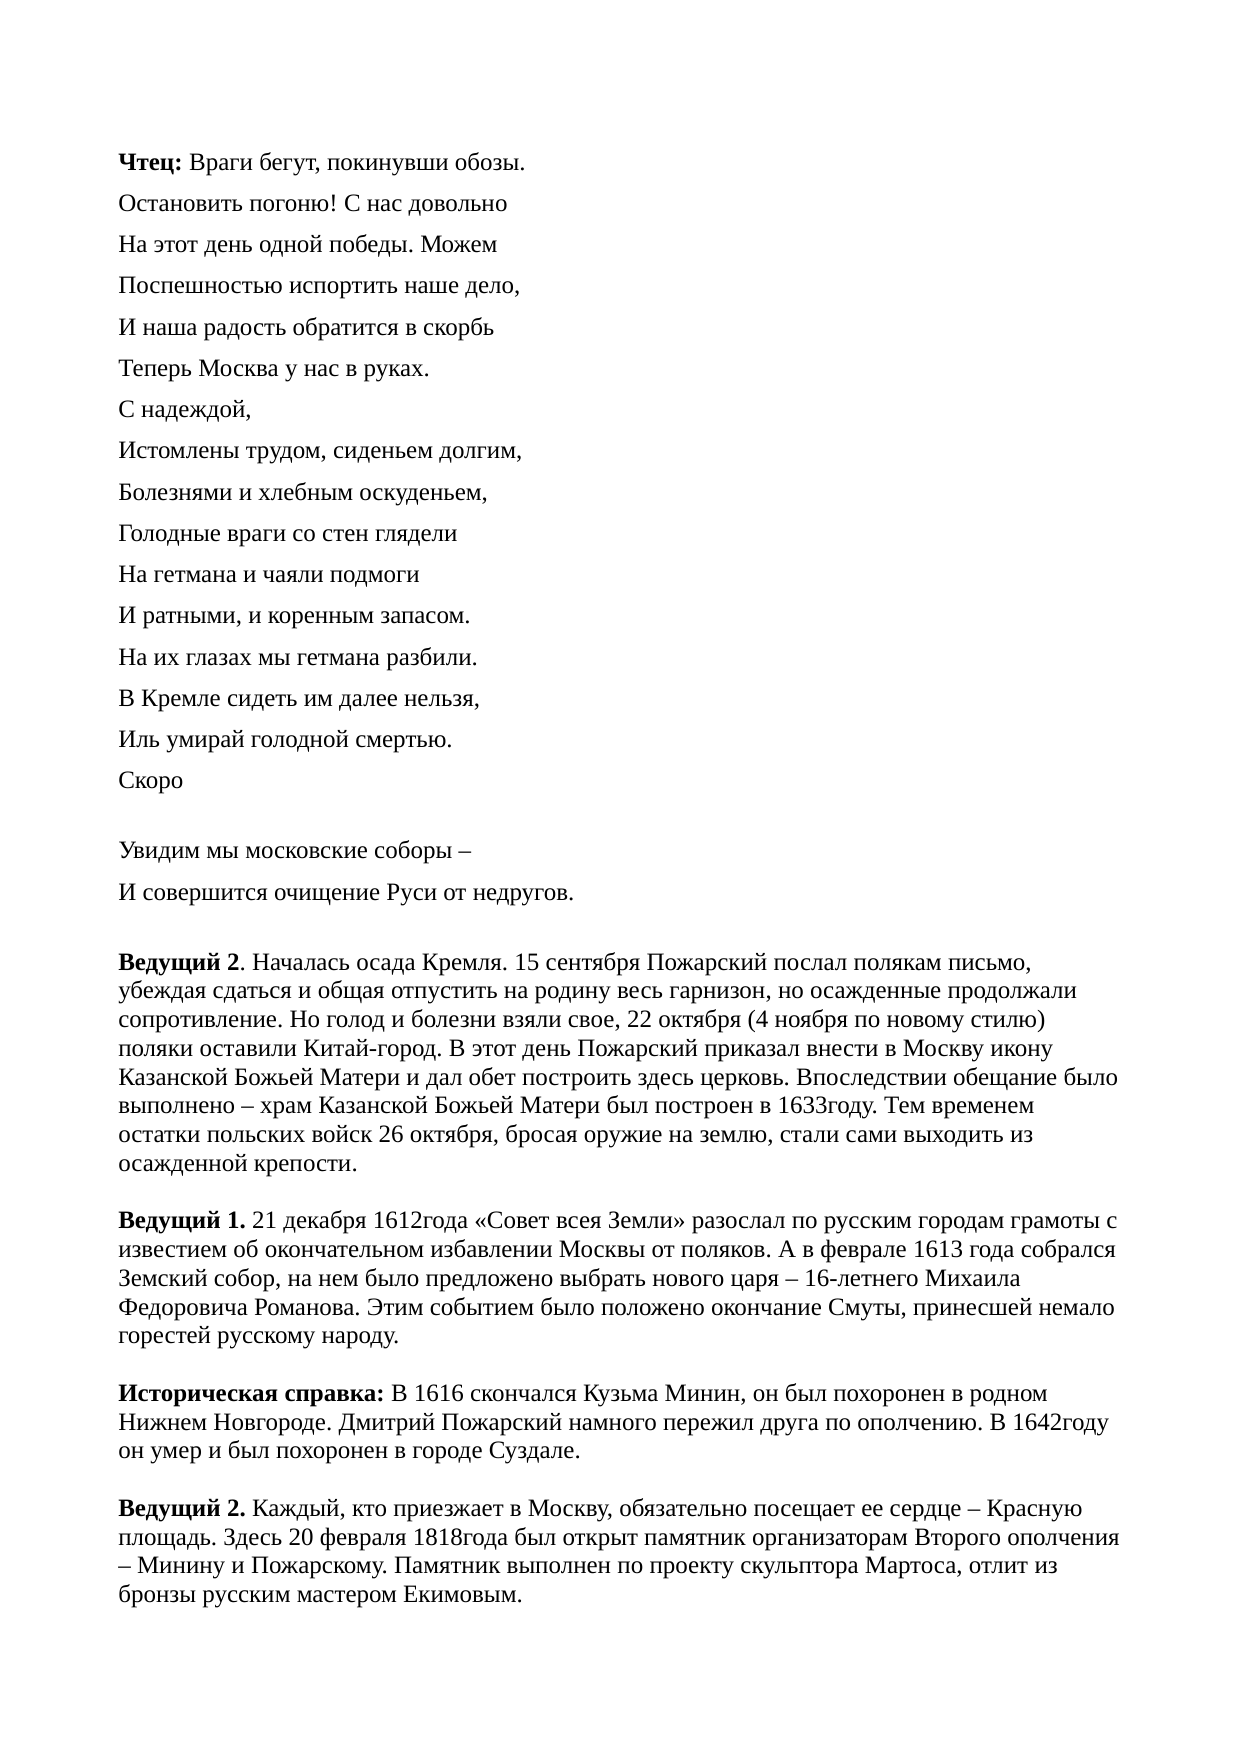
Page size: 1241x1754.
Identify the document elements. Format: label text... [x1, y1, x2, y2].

text Скоро [118, 766, 1122, 794]
text На гетмана и чаяли подмоги [118, 559, 1122, 588]
text На этот день одной победы. Можем [118, 229, 1122, 258]
text Истомлены трудом, сиденьем долгим, [118, 436, 1122, 464]
text В Кремле сидеть им далее нельзя, [118, 683, 1122, 712]
text И ратными, и коренным запасом. [118, 601, 1122, 629]
text Остановить погоню! С нас довольно [118, 188, 1122, 217]
text И наша радость обратится в скорбь [118, 312, 1122, 341]
text Ведущий 2. Началась осада Кремля. 15 сентября Пожарский послал полякам письмо, убеждая сдаться и общая отпустить на родину весь гарнизон, но осажденные продолжали сопротивление. Но голод и болезни взяли свое, 22 октября (4 ноября по новому стилю) поляки оставили Китай-город. В этот день Пожарский приказал внести в Москву икону Казанской Божьей Матери и дал обет построить здесь церковь. Впоследствии обещание было выполнено – храм Казанской Божьей Матери был построен в 1633году. Тем временем остатки польских войск 26 октября, бросая оружие на землю, стали сами выходить из осажденной крепости. Ведущий 1. 21 декабря 1612года «Совет всея Земли» разослал по русским городам грамоты с известием об окончательном избавлении Москвы от поляков. А в феврале 1613 года собрался Земский собор, на нем было предложено выбрать нового царя – 16-летнего Михаила Федоровича Романова. Этим событием было положено окончание Смуты, принесшей немало горестей русскому народу. Историческая справка: В 1616 скончался Кузьма Минин, он был похоронен в родном Нижнем Новгороде. Дмитрий Пожарский намного пережил друга по ополчению. В 1642году он умер и был похоронен в городе Суздале. Ведущий 2. Каждый, кто приезжает в Москву, обязательно посещает ее сердце – Красную площадь. Здесь 20 февраля 1818года был открыт памятник организаторам Второго ополчения – Минину и Пожарскому. Памятник выполнен по проекту скульптора Мартоса, отлит из бронзы русским мастером Екимовым. [118, 918, 1122, 1608]
text Теперь Москва у нас в руках. [118, 353, 1122, 382]
text Голодные враги со стен глядели [118, 518, 1122, 547]
text С надеждой, [118, 394, 1122, 423]
text Увидим мы московские соборы – [118, 807, 1122, 864]
text Поспешностью испортить наше дело, [118, 271, 1122, 299]
text И совершится очищение Руси от недругов. [118, 877, 1122, 906]
text Чтец: Враги бегут, покинувши обозы. [118, 118, 1122, 176]
text Болезнями и хлебным оскуденьем, [118, 477, 1122, 506]
text Иль умирай голодной смертью. [118, 724, 1122, 753]
text На их глазах мы гетмана разбили. [118, 642, 1122, 671]
